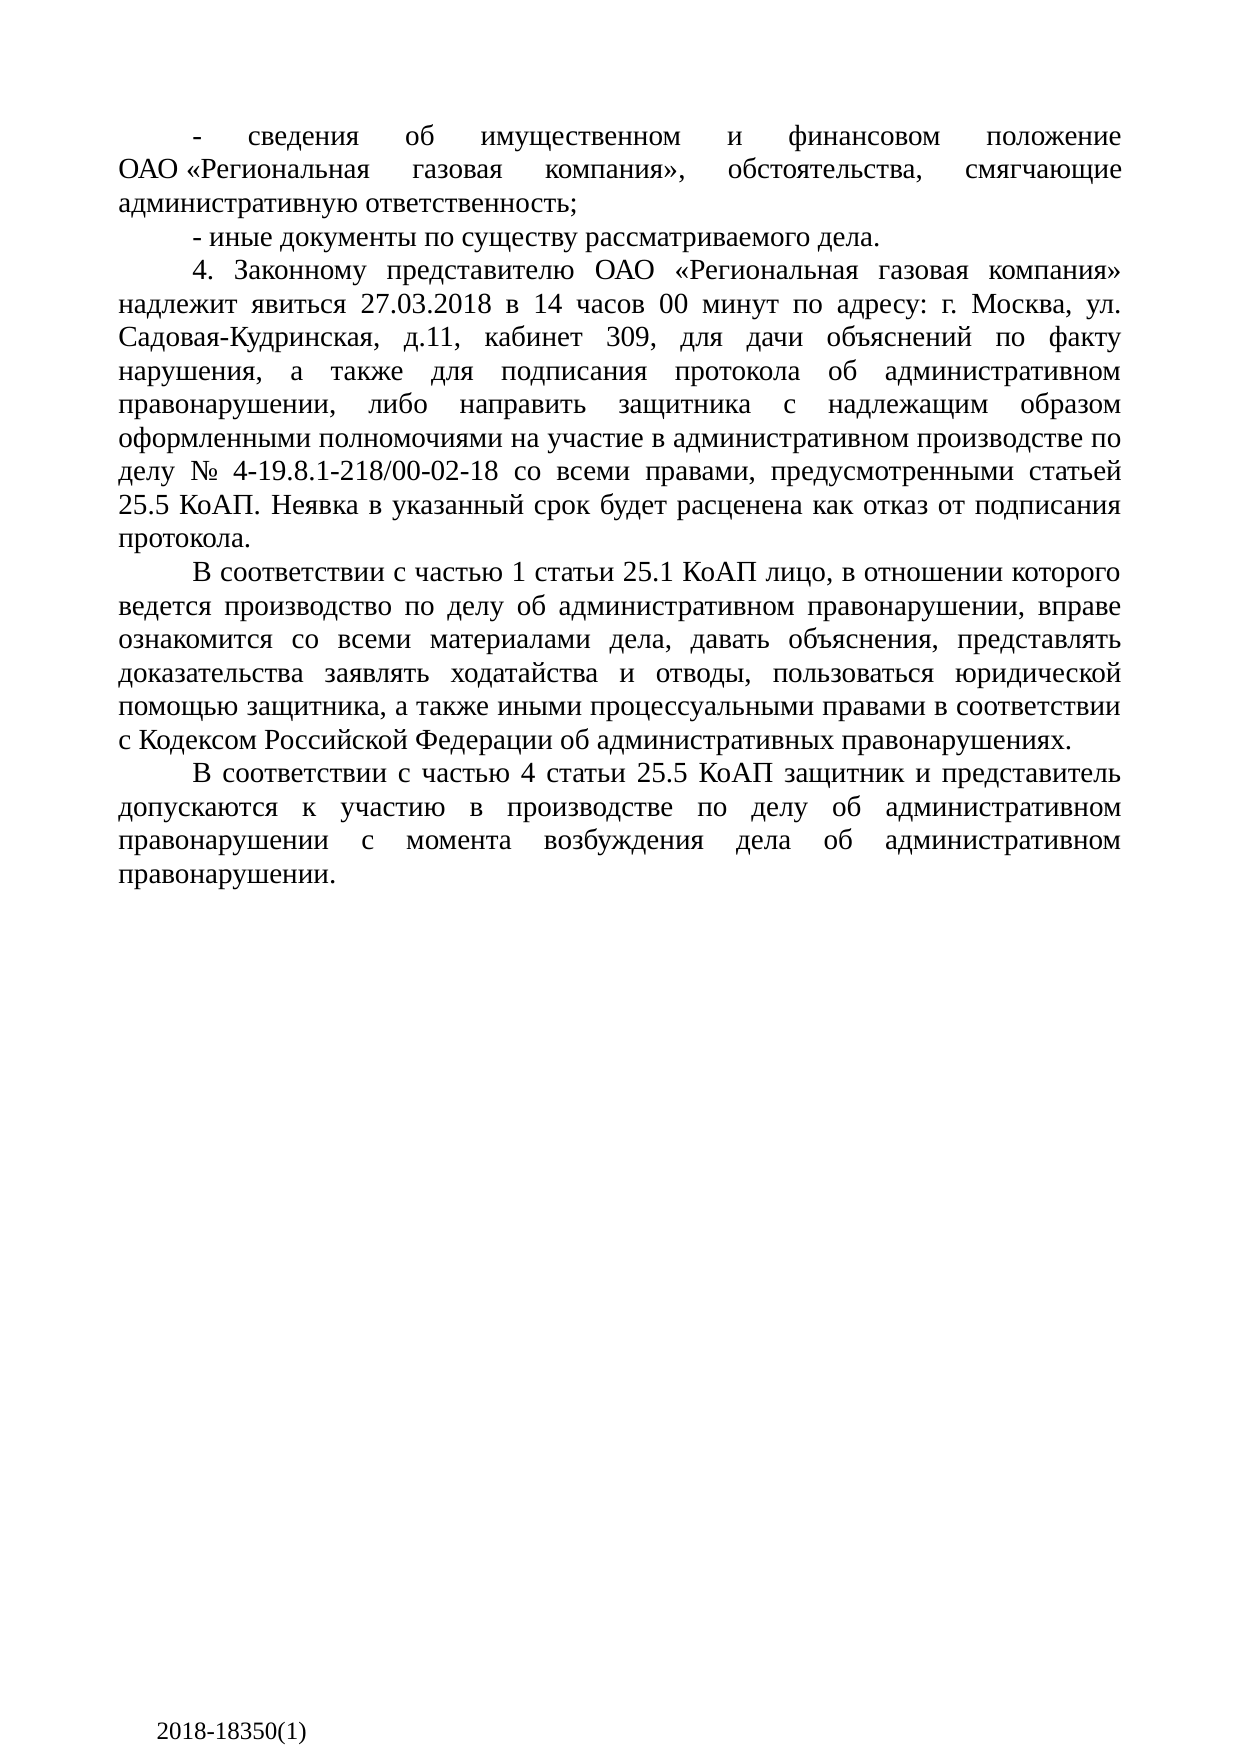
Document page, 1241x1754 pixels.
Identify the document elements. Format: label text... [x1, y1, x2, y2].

text В соответствии с частью 1 статьи 25.1 КоАП лицо, в отношении которого ведется производство по делу об административном правонарушении, вправе ознакомится со всеми материалами дела, давать объяснения, представлять доказательства заявлять ходатайства и отводы, пользоваться юридической помощью защитника, а также иными процессуальными правами в соответствии с Кодексом Российской Федерации об административных правонарушениях. [118, 554, 1122, 755]
text 4. Законному представителю ОАО «Региональная газовая компания» надлежит явиться 27.03.2018 в 14 часов 00 минут по адресу: г. Москва, ул. Садовая-Кудринская, д.11, кабинет 309, для дачи объяснений по факту нарушения, а также для подписания протокола об административном правонарушении, либо направить защитника с надлежащим образом оформленными полномочиями на участие в административном производстве по делу № 4-19.8.1-218/00-02-18 со всеми правами, предусмотренными статьей 25.5 КоАП. Неявка в указанный срок будет расценена как отказ от подписания протокола. [118, 252, 1122, 554]
text - иные документы по существу рассматриваемого дела. [118, 219, 1122, 252]
text В соответствии с частью 4 статьи 25.5 КоАП защитник и представитель допускаются к участию в производстве по делу об административном правонарушении с момента возбуждения дела об административном правонарушении. [118, 755, 1122, 889]
text - сведения об имущественном и финансовом положение ОАО «Региональная газовая компания», обстоятельства, смягчающие административную ответственность; [118, 118, 1122, 219]
